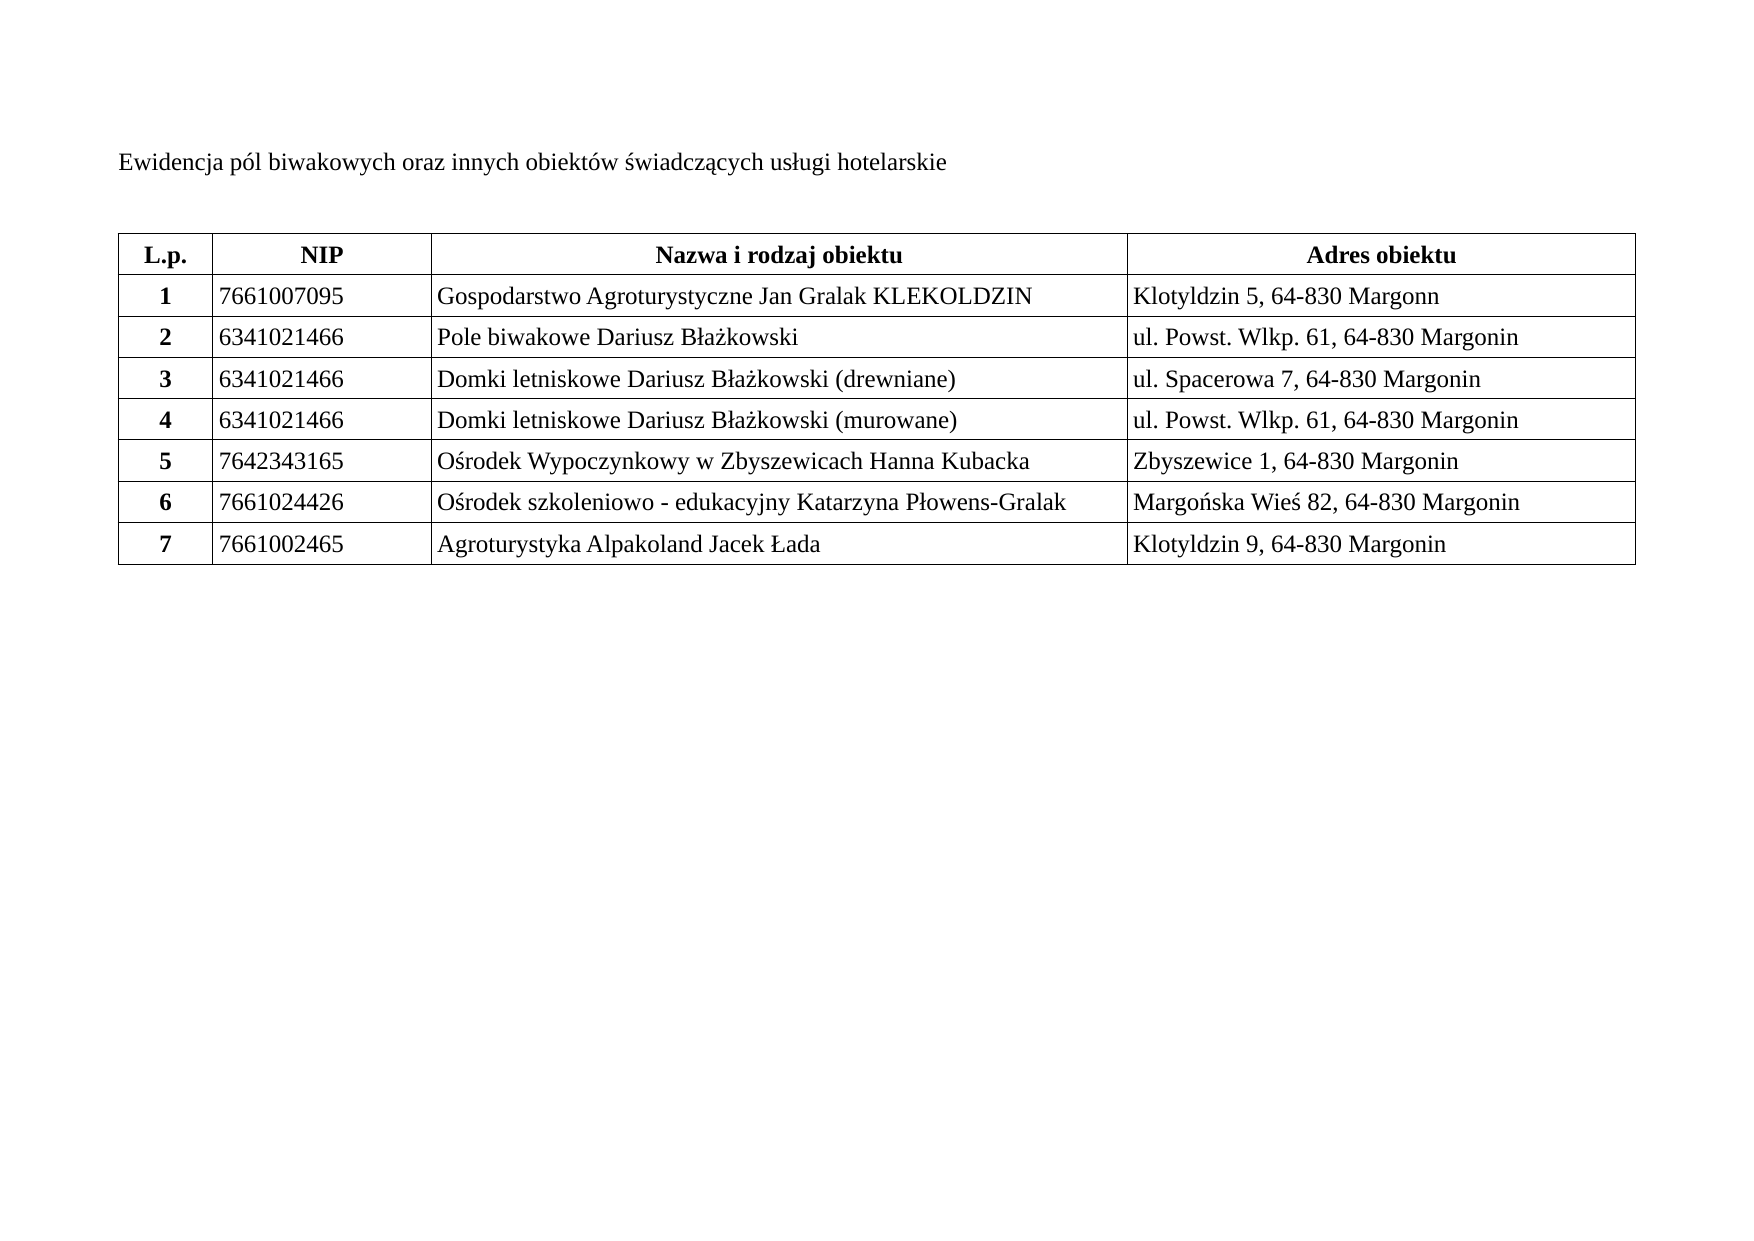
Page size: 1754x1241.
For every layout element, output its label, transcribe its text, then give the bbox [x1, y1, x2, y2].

text Ewidencja pól biwakowych oraz innych obiektów świadczących usługi hotelarskie [118, 147, 1636, 176]
table_cell 7661002465 [213, 523, 431, 563]
table_cell Zbyszewice 1, 64-830 Margonin [1128, 440, 1635, 481]
table_cell 6341021466 [213, 358, 431, 398]
table_cell Agroturystyka Alpakoland Jacek Łada [432, 523, 1127, 563]
table_cell ul. Powst. Wlkp. 61, 64-830 Margonin [1128, 399, 1635, 439]
table_cell ul. Spacerowa 7, 64-830 Margonin [1128, 358, 1635, 398]
table_cell Pole biwakowe Dariusz Błażkowski [432, 317, 1127, 357]
table_cell 1 [119, 275, 212, 316]
table_cell Klotyldzin 5, 64-830 Margonn [1128, 275, 1635, 316]
table_header L.p. [119, 234, 212, 274]
table_cell 7661007095 [213, 275, 431, 316]
table_cell 4 [119, 399, 212, 439]
table_cell 6 [119, 482, 212, 522]
table_header Adres obiektu [1128, 234, 1635, 274]
table_header Nazwa i rodzaj obiektu [432, 234, 1127, 274]
table_header NIP [213, 234, 431, 274]
table_cell Domki letniskowe Dariusz Błażkowski (drewniane) [432, 358, 1127, 398]
table_cell Ośrodek szkoleniowo - edukacyjny Katarzyna Płowens-Gralak [432, 482, 1127, 522]
table_cell Domki letniskowe Dariusz Błażkowski (murowane) [432, 399, 1127, 439]
table_cell Gospodarstwo Agroturystyczne Jan Gralak KLEKOLDZIN [432, 275, 1127, 316]
table_cell 2 [119, 317, 212, 357]
table_cell 7642343165 [213, 440, 431, 481]
table_cell Ośrodek Wypoczynkowy w Zbyszewicach Hanna Kubacka [432, 440, 1127, 481]
table_cell 6341021466 [213, 317, 431, 357]
table_cell 7 [119, 523, 212, 563]
table_cell 6341021466 [213, 399, 431, 439]
table_cell 5 [119, 440, 212, 481]
table_cell 3 [119, 358, 212, 398]
table_cell 7661024426 [213, 482, 431, 522]
table_cell Klotyldzin 9, 64-830 Margonin [1128, 523, 1635, 563]
table_cell ul. Powst. Wlkp. 61, 64-830 Margonin [1128, 317, 1635, 357]
table_cell Margońska Wieś 82, 64-830 Margonin [1128, 482, 1635, 522]
